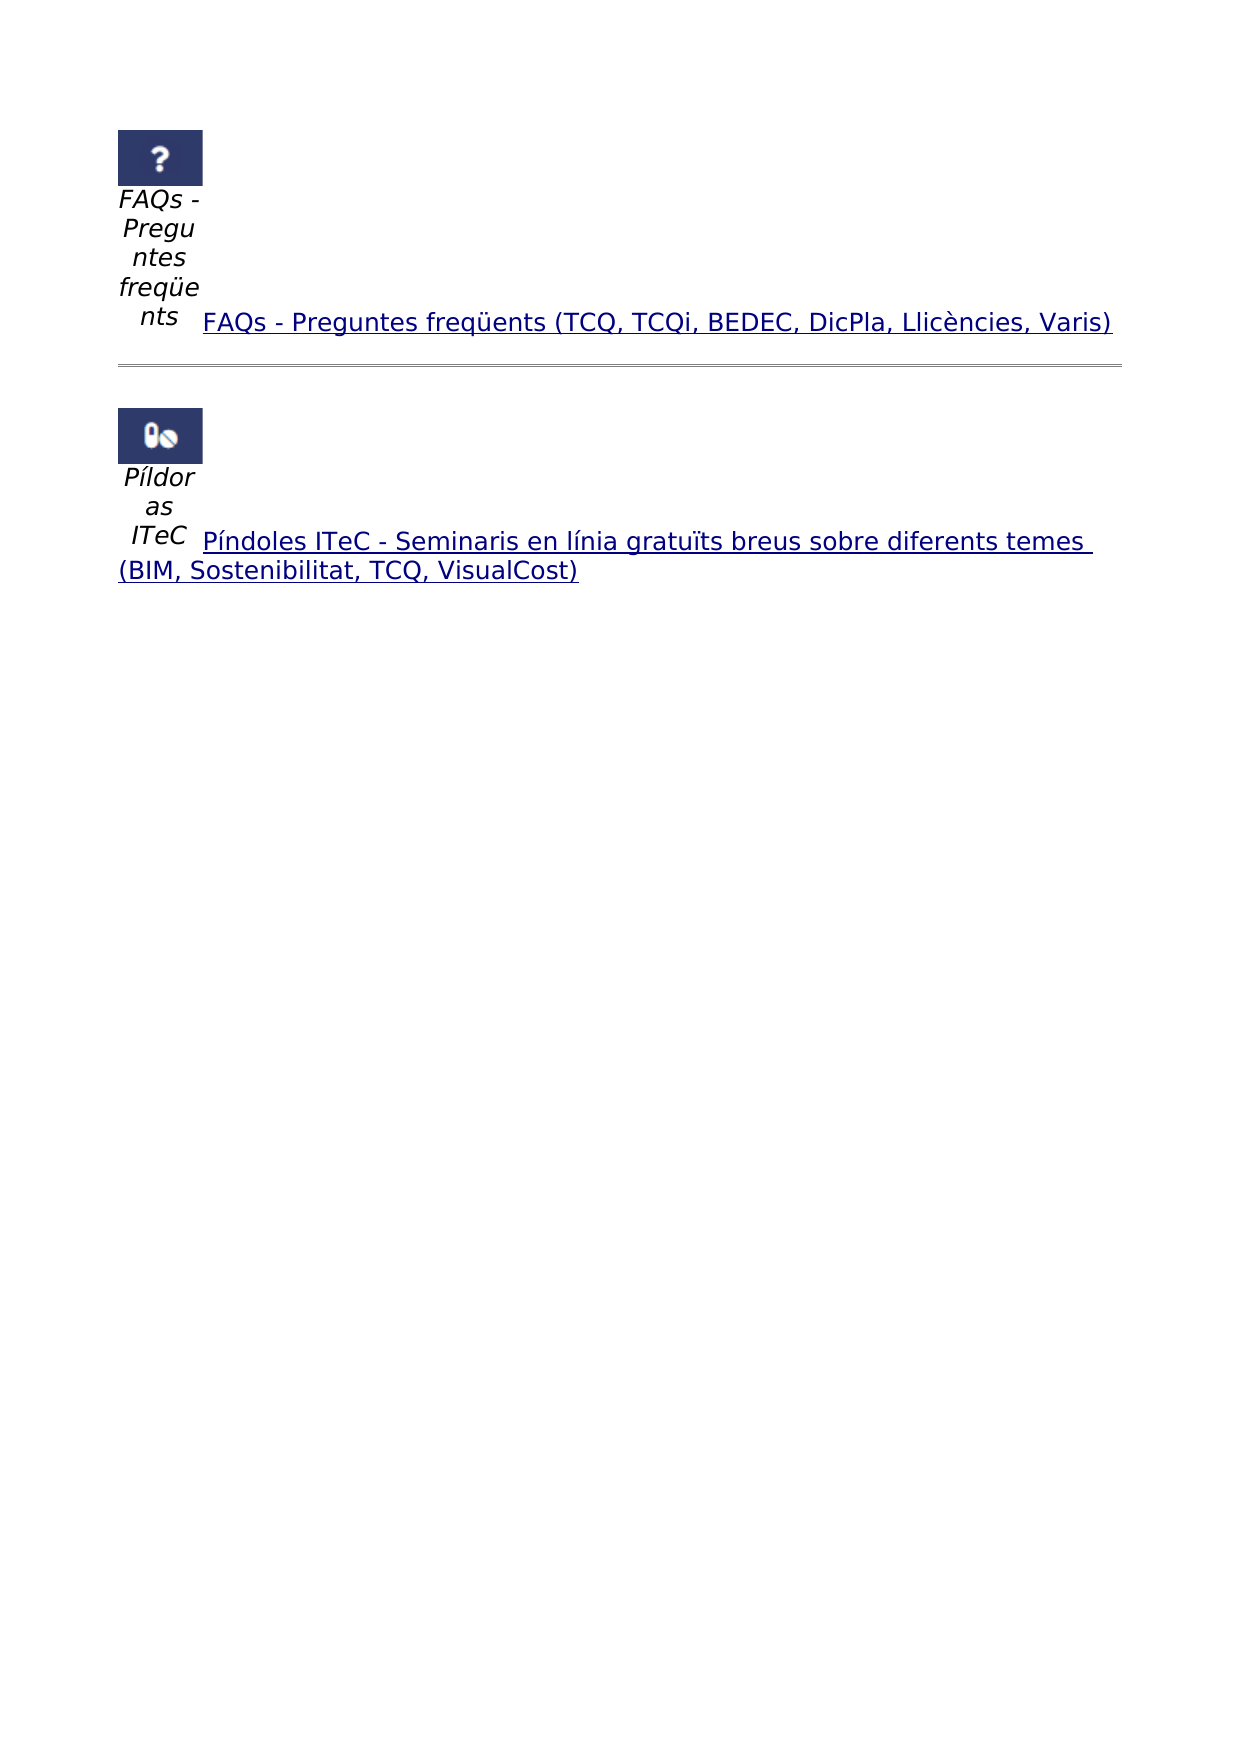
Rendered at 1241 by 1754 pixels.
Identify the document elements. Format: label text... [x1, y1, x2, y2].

text Píldoras ITeC [118, 464, 202, 551]
text FAQs - Preguntes freqüents (TCQ, TCQi, BEDEC, DicPla, Llicències, Varis) [118, 118, 1122, 337]
text FAQs - Preguntes freqüents [118, 186, 202, 331]
picture [118, 408, 203, 464]
picture [118, 130, 203, 186]
text Píndoles ITeC - Seminaris en línia gratuïts breus sobre diferents temes (BIM, Sostenibilitat, TCQ, VisualCost) [118, 396, 1122, 586]
